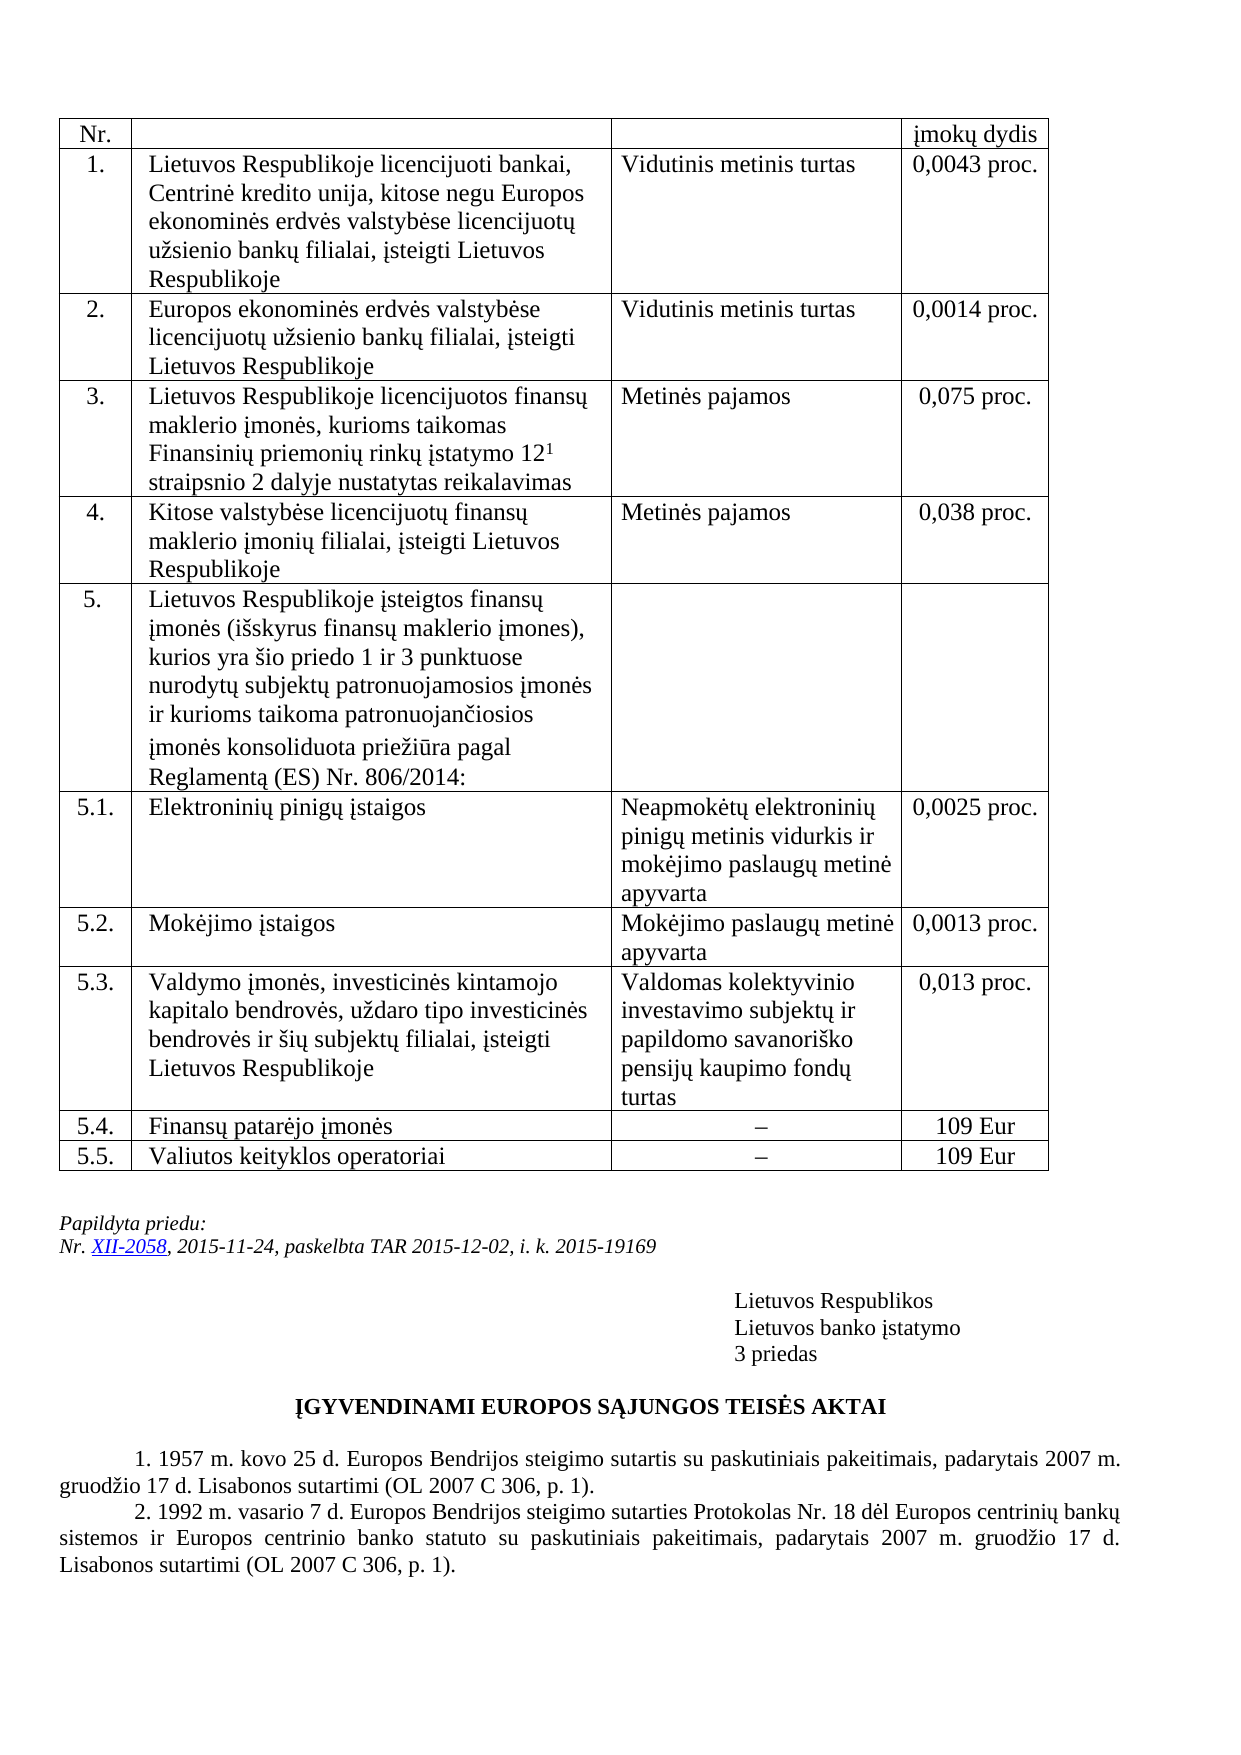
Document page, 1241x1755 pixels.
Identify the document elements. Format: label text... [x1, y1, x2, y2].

table_cell 1. [60, 149, 131, 293]
table_cell 0,0013 proc. [902, 908, 1048, 966]
table_cell 0,0014 proc. [902, 294, 1048, 380]
table_cell Lietuvos Respublikoje licencijuotos finansų maklerio įmonės, kurioms taikomas Finansinių priemonių rinkų įstatymo 121 straipsnio 2 dalyje nustatytas reikalavimas [132, 381, 611, 496]
table_cell Mokėjimo paslaugų metinė apyvarta [612, 908, 901, 966]
table_cell 0,013 proc. [902, 967, 1048, 1110]
table_cell 4. [60, 497, 131, 583]
table_cell 5.5. [60, 1141, 131, 1170]
table_cell Vidutinis metinis turtas [612, 149, 901, 293]
table_cell Finansų patarėjo įmonės [132, 1111, 611, 1140]
text 1. 1957 m. kovo 25 d. Europos Bendrijos steigimo sutartis su paskutiniais pakeitimais, padarytais 2007 m. gruodžio 17 d. Lisabonos sutartimi (OL 2007 C 306, p. 1). [59, 1445, 1122, 1498]
table_cell [612, 584, 901, 791]
table_cell Mokėjimo įstaigos [132, 908, 611, 966]
table_cell 5.4. [60, 1111, 131, 1140]
text 3 priedas [59, 1340, 1122, 1366]
table_cell – [612, 1141, 901, 1170]
table_cell – [612, 1111, 901, 1140]
table_header [612, 119, 901, 148]
text ĮGYVENDINAMI EUROPOS SĄJUNGOS TEISĖS AKTAI [59, 1393, 1122, 1419]
table_header [132, 119, 611, 148]
table_cell 5.2. [60, 908, 131, 966]
table_cell Europos ekonominės erdvės valstybėse licencijuotų užsienio bankų filialai, įsteigti Lietuvos Respublikoje [132, 294, 611, 380]
table_cell Lietuvos Respublikoje įsteigtos finansų įmonės (išskyrus finansų maklerio įmones), kurios yra šio priedo 1 ir 3 punktuose nurodytų subjektų patronuojamosios įmonės ir kurioms taikoma patronuojančiosios įmonės konsoliduota priežiūra pagal Reglamentą (ES) Nr. 806/2014: [132, 584, 611, 791]
table_cell 109 Eur [902, 1141, 1048, 1170]
table_cell 0,0043 proc. [902, 149, 1048, 293]
table_cell Kitose valstybėse licencijuotų finansų maklerio įmonių filialai, įsteigti Lietuvos Respublikoje [132, 497, 611, 583]
table_cell 5.3. [60, 967, 131, 1110]
table_header Nr. [60, 119, 131, 148]
table_cell Valiutos keityklos operatoriai [132, 1141, 611, 1170]
text Lietuvos Respublikos [59, 1287, 1122, 1314]
table_cell Metinės pajamos [612, 381, 901, 496]
table_cell 0,038 proc. [902, 497, 1048, 583]
table_cell Metinės pajamos [612, 497, 901, 583]
table_cell [902, 584, 1048, 791]
table_cell 2. [60, 294, 131, 380]
table_cell Lietuvos Respublikoje licencijuoti bankai, Centrinė kredito unija, kitose negu Europos ekonominės erdvės valstybėse licencijuotų užsienio bankų filialai, įsteigti Lietuvos Respublikoje [132, 149, 611, 293]
text 2. 1992 m. vasario 7 d. Europos Bendrijos steigimo sutarties Protokolas Nr. 18 dėl Europos centrinių bankų sistemos ir Europos centrinio banko statuto su paskutiniais pakeitimais, padarytais 2007 m. gruodžio 17 d. Lisabonos sutartimi (OL 2007 C 306, p. 1). [59, 1498, 1122, 1577]
table_cell Valdymo įmonės, investicinės kintamojo kapitalo bendrovės, uždaro tipo investicinės bendrovės ir šių subjektų filialai, įsteigti Lietuvos Respublikoje [132, 967, 611, 1110]
table_cell Vidutinis metinis turtas [612, 294, 901, 380]
table_cell 5.1. [60, 792, 131, 907]
table_cell Neapmokėtų elektroninių pinigų metinis vidurkis ir mokėjimo paslaugų metinė apyvarta [612, 792, 901, 907]
table_cell 5. [60, 584, 131, 791]
table_cell 0,075 proc. [902, 381, 1048, 496]
table_cell 109 Eur [902, 1111, 1048, 1140]
text Papildyta priedu: [59, 1210, 1122, 1234]
table_cell 0,0025 proc. [902, 792, 1048, 907]
text Lietuvos banko įstatymo [59, 1314, 1122, 1340]
table_cell Valdomas kolektyvinio investavimo subjektų ir papildomo savanoriško pensijų kaupimo fondų turtas [612, 967, 901, 1110]
table_cell Elektroninių pinigų įstaigos [132, 792, 611, 907]
text Nr. XII-2058, 2015-11-24, paskelbta TAR 2015-12-02, i. k. 2015-19169 [59, 1234, 1122, 1258]
table_header įmokų dydis [902, 119, 1048, 148]
table_cell 3. [60, 381, 131, 496]
